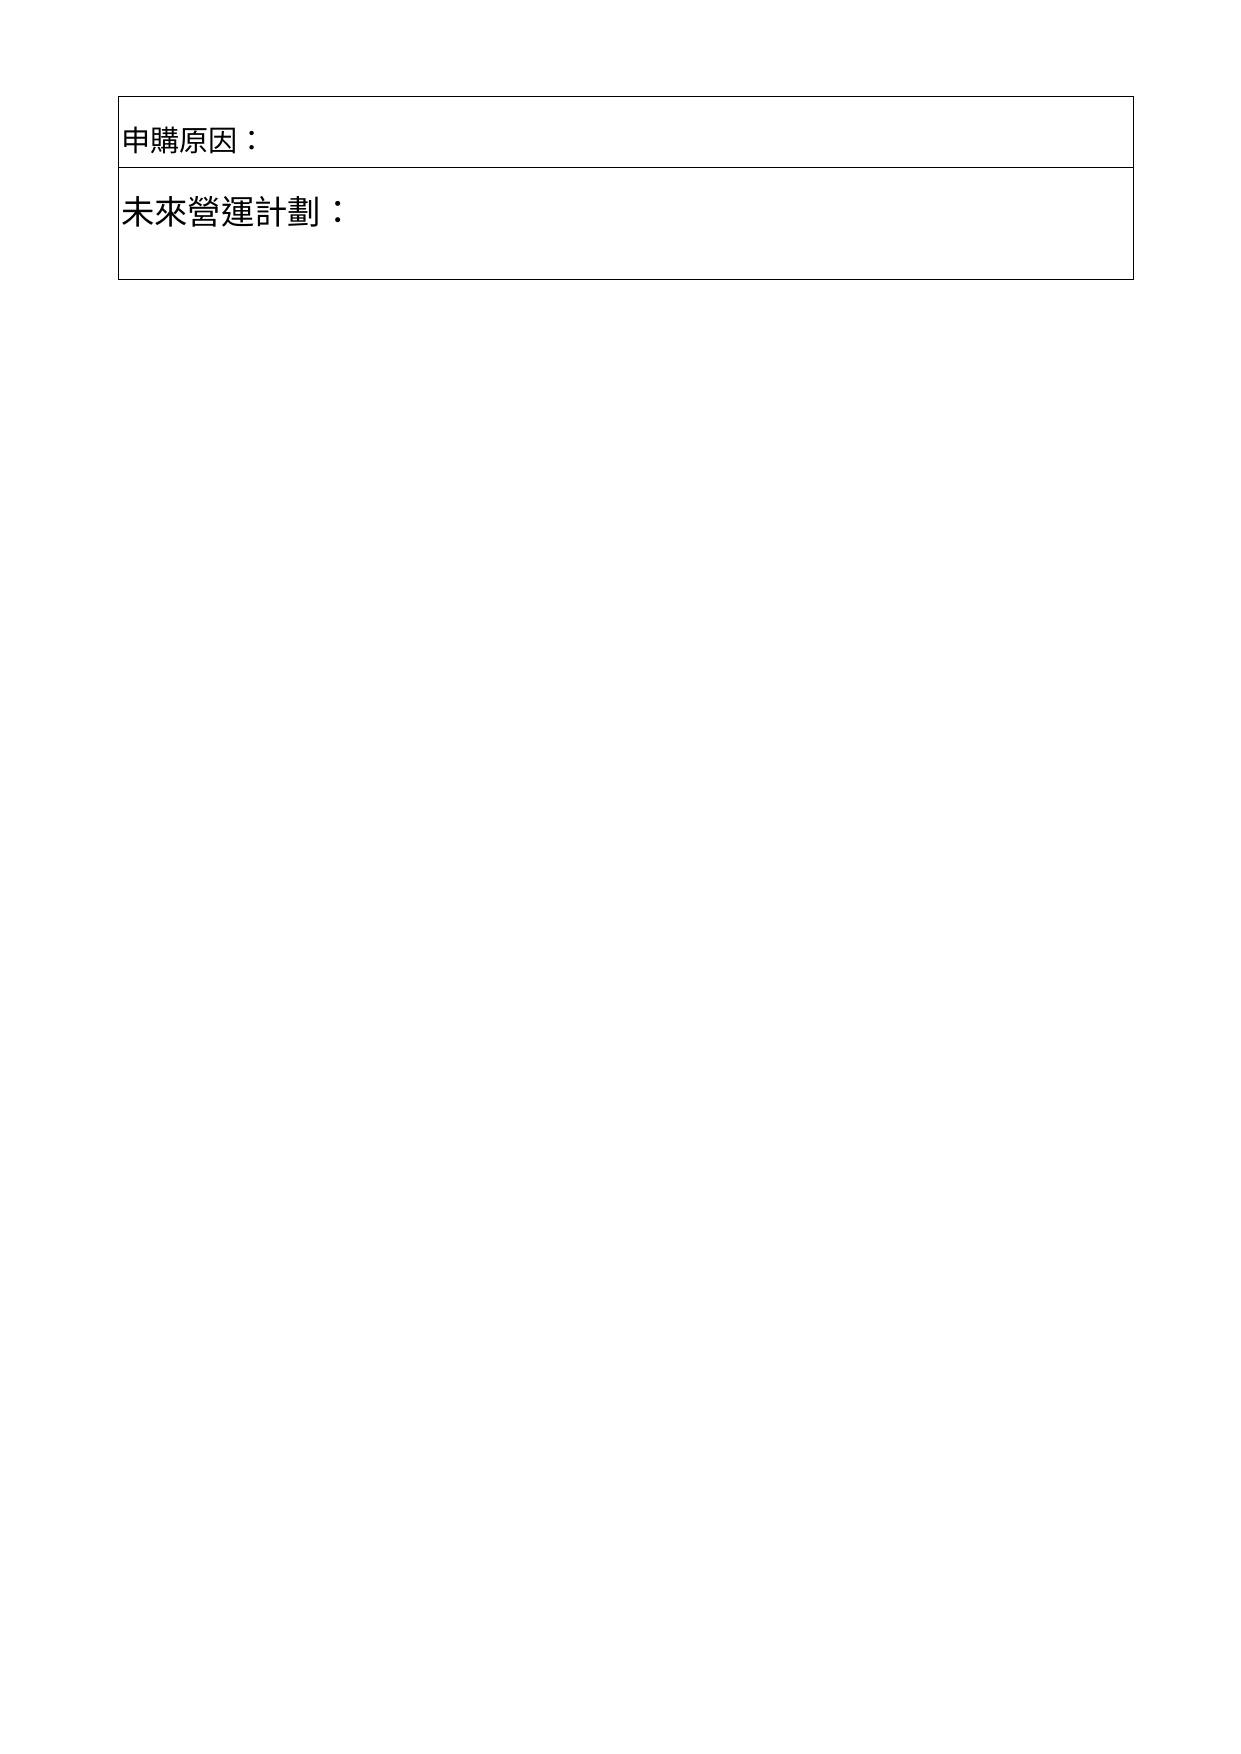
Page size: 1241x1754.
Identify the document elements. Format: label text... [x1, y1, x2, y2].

table_cell 申購原因： [119, 97, 1133, 167]
table_cell 未來營運計劃： [119, 168, 1133, 279]
